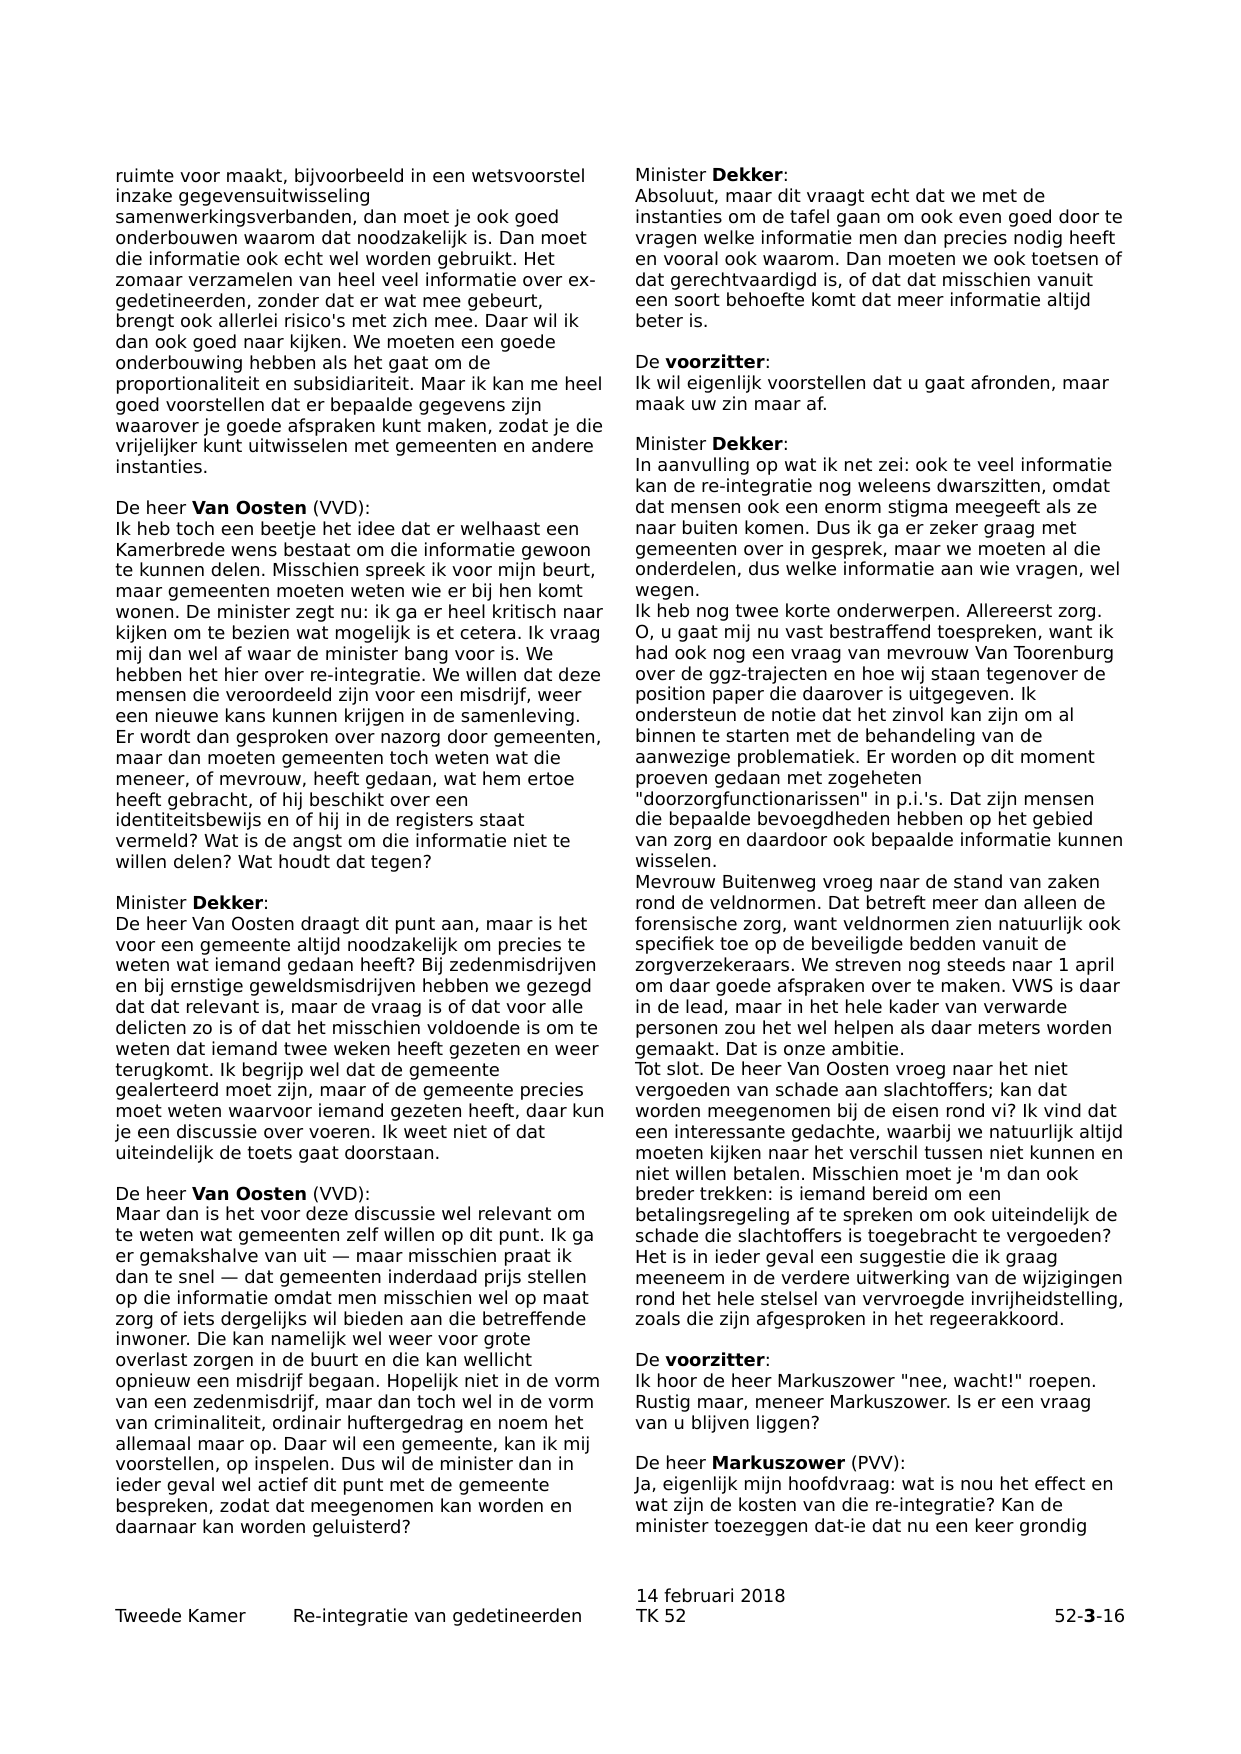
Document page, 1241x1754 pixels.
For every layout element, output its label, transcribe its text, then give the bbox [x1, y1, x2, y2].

text Minister Dekker: [115, 893, 605, 913]
text De voorzitter: [635, 352, 1125, 373]
text Minister Dekker: [635, 434, 1125, 455]
text De voorzitter: [635, 1350, 1125, 1371]
text Ik wil eigenlijk voorstellen dat u gaat afronden, maar maak uw zin maar af. [635, 373, 1125, 414]
text De heer Van Oosten (VVD): [115, 1183, 605, 1204]
text Mevrouw Buitenweg vroeg naar de stand van zaken rond de veldnormen. Dat betreft meer dan alleen de forensische zorg, want veldnormen zien natuurlijk ook specifiek toe op de beveiligde bedden vanuit de zorgverzekeraars. We streven nog steeds naar 1 april om daar goede afspraken over te maken. VWS is daar in de lead, maar in het hele kader van verwarde personen zou het wel helpen als daar meters worden gemaakt. Dat is onze ambitie. [635, 872, 1125, 1059]
text De heer Van Oosten draagt dit punt aan, maar is het voor een gemeente altijd noodzakelijk om precies te weten wat iemand gedaan heeft? Bij zedenmisdrijven en bij ernstige geweldsmisdrijven hebben we gezegd dat dat relevant is, maar de vraag is of dat voor alle delicten zo is of dat het misschien voldoende is om te weten dat iemand twee weken heeft gezeten en weer terugkomt. Ik begrijp wel dat de gemeente gealerteerd moet zijn, maar of de gemeente precies moet weten waarvoor iemand gezeten heeft, daar kun je een discussie over voeren. Ik weet niet of dat uiteindelijk de toets gaat doorstaan. [115, 913, 605, 1163]
text Ik heb nog twee korte onderwerpen. Allereerst zorg. O, u gaat mij nu vast bestraffend toespreken, want ik had ook nog een vraag van mevrouw Van Toorenburg over de ggz-trajecten en hoe wij staan tegenover de position paper die daarover is uitgegeven. Ik ondersteun de notie dat het zinvol kan zijn om al binnen te starten met de behandeling van de aanwezige problematiek. Er worden op dit moment proeven gedaan met zogeheten "doorzorgfunctionarissen" in p.i.'s. Dat zijn mensen die bepaalde bevoegdheden hebben op het gebied van zorg en daardoor ook bepaalde informatie kunnen wisselen. [635, 601, 1125, 872]
text De heer Van Oosten (VVD): [115, 498, 605, 518]
text Tot slot. De heer Van Oosten vroeg naar het niet vergoeden van schade aan slachtoffers; kan dat worden meegenomen bij de eisen rond vi? Ik vind dat een interessante gedachte, waarbij we natuurlijk altijd moeten kijken naar het verschil tussen niet kunnen en niet willen betalen. Misschien moet je 'm dan ook breder trekken: is iemand bereid om een betalingsregeling af te spreken om ook uiteindelijk de schade die slachtoffers is toegebracht te vergoeden? Het is in ieder geval een suggestie die ik graag meeneem in de verdere uitwerking van de wijzigingen rond het hele stelsel van vervroegde invrijheidstelling, zoals die zijn afgesproken in het regeerakkoord. [635, 1059, 1125, 1330]
text Absoluut, maar dit vraagt echt dat we met de instanties om de tafel gaan om ook even goed door te vragen welke informatie men dan precies nodig heeft en vooral ook waarom. Dan moeten we ook toetsen of dat gerechtvaardigd is, of dat dat misschien vanuit een soort behoefte komt dat meer informatie altijd beter is. [635, 186, 1125, 332]
text Ja, eigenlijk mijn hoofdvraag: wat is nou het effect en wat zijn de kosten van die re-integratie? Kan de minister toezeggen dat-ie dat nu een keer grondig [635, 1474, 1125, 1536]
text Ik hoor de heer Markuszower "nee, wacht!" roepen. Rustig maar, meneer Markuszower. Is er een vraag van u blijven liggen? [635, 1371, 1125, 1433]
text ruimte voor maakt, bijvoorbeeld in een wetsvoorstel inzake gegevensuitwisseling samenwerkingsverbanden, dan moet je ook goed onderbouwen waarom dat noodzakelijk is. Dan moet die informatie ook echt wel worden gebruikt. Het zomaar verzamelen van heel veel informatie over ex-gedetineerden, zonder dat er wat mee gebeurt, brengt ook allerlei risico's met zich mee. Daar wil ik dan ook goed naar kijken. We moeten een goede onderbouwing hebben als het gaat om de proportionaliteit en subsidiariteit. Maar ik kan me heel goed voorstellen dat er bepaalde gegevens zijn waarover je goede afspraken kunt maken, zodat je die vrijelijker kunt uitwisselen met gemeenten en andere instanties. [115, 165, 605, 478]
text In aanvulling op wat ik net zei: ook te veel informatie kan de re-integratie nog weleens dwarszitten, omdat dat mensen ook een enorm stigma meegeeft als ze naar buiten komen. Dus ik ga er zeker graag met gemeenten over in gesprek, maar we moeten al die onderdelen, dus welke informatie aan wie vragen, wel wegen. [635, 455, 1125, 601]
text Ik heb toch een beetje het idee dat er welhaast een Kamerbrede wens bestaat om die informatie gewoon te kunnen delen. Misschien spreek ik voor mijn beurt, maar gemeenten moeten weten wie er bij hen komt wonen. De minister zegt nu: ik ga er heel kritisch naar kijken om te bezien wat mogelijk is et cetera. Ik vraag mij dan wel af waar de minister bang voor is. We hebben het hier over re-integratie. We willen dat deze mensen die veroordeeld zijn voor een misdrijf, weer een nieuwe kans kunnen krijgen in de samenleving. Er wordt dan gesproken over nazorg door gemeenten, maar dan moeten gemeenten toch weten wat die meneer, of mevrouw, heeft gedaan, wat hem ertoe heeft gebracht, of hij beschikt over een identiteitsbewijs en of hij in de registers staat vermeld? Wat is de angst om die informatie niet te willen delen? Wat houdt dat tegen? [115, 518, 605, 873]
text Minister Dekker: [635, 165, 1125, 186]
text Maar dan is het voor deze discussie wel relevant om te weten wat gemeenten zelf willen op dit punt. Ik ga er gemakshalve van uit — maar misschien praat ik dan te snel — dat gemeenten inderdaad prijs stellen op die informatie omdat men misschien wel op maat zorg of iets dergelijks wil bieden aan die betreffende inwoner. Die kan namelijk wel weer voor grote overlast zorgen in de buurt en die kan wellicht opnieuw een misdrijf begaan. Hopelijk niet in de vorm van een zedenmisdrijf, maar dan toch wel in de vorm van criminaliteit, ordinair huftergedrag en noem het allemaal maar op. Daar wil een gemeente, kan ik mij voorstellen, op inspelen. Dus wil de minister dan in ieder geval wel actief dit punt met de gemeente bespreken, zodat dat meegenomen kan worden en daarnaar kan worden geluisterd? [115, 1204, 605, 1537]
text De heer Markuszower (PVV): [635, 1453, 1125, 1474]
